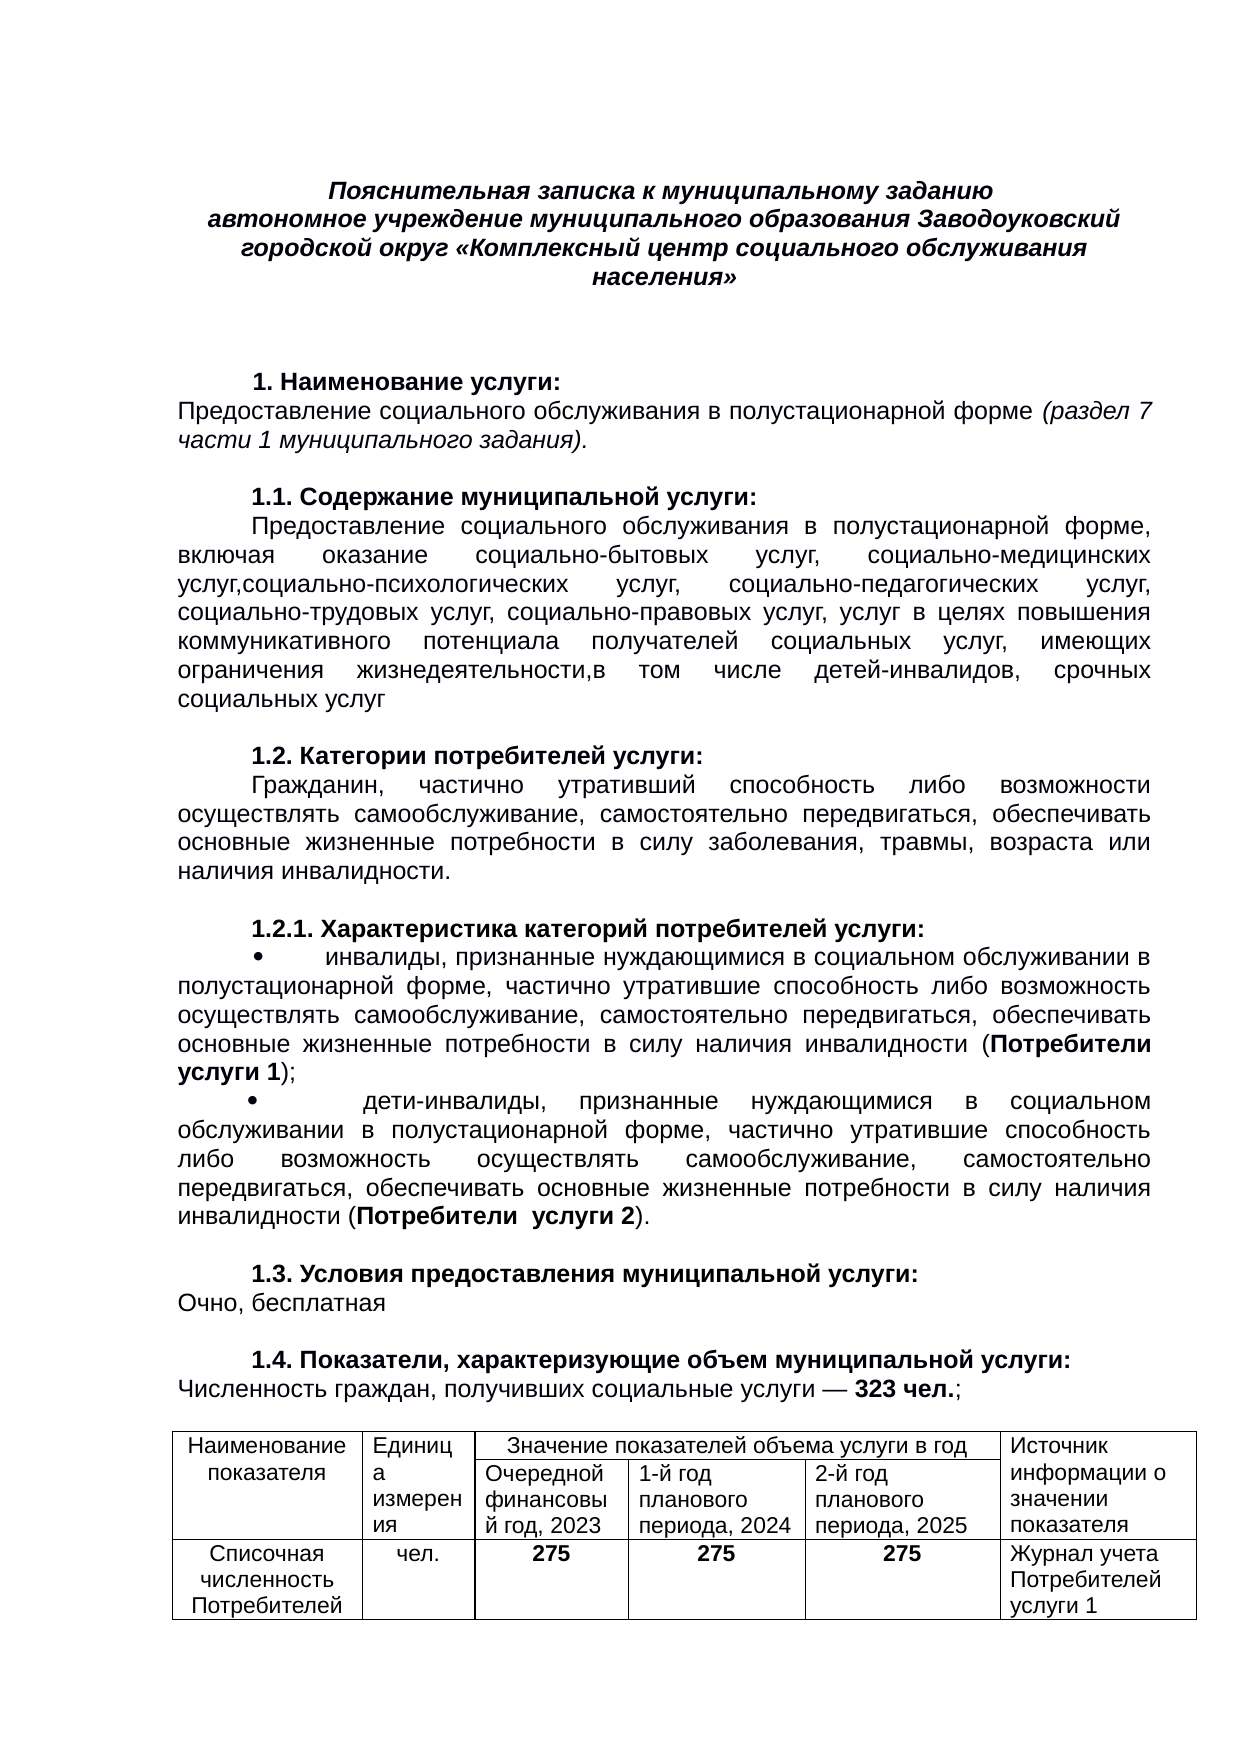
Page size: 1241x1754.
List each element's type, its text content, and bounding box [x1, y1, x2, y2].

table_cell Списочная численность Потребителей [173, 1540, 362, 1619]
list 1.4. Показатели, характеризующие объем муниципальной услуги: [177, 1345, 1152, 1374]
table_cell чел. [363, 1540, 474, 1619]
table_header Источник информации о значении показателя [1001, 1432, 1196, 1539]
table_cell 275 [806, 1540, 1000, 1619]
table_cell 2-й год планового периода, 2025 [806, 1460, 1000, 1539]
text Предоставление социального обслуживания в полустационарной форме (раздел 7 части 1 муниципального задания). [177, 396, 1152, 453]
text 1.2. Категории потребителей услуги: [177, 741, 1152, 770]
table_cell 1-й год планового периода, 2024 [629, 1460, 805, 1539]
text автономное учреждение муниципального образования Заводоуковский городской округ «Комплексный центр социального обслуживания населения» [177, 204, 1152, 291]
table_cell Очередной финансовый год, 2023 [476, 1460, 628, 1539]
text 1.2.1. Характеристика категорий потребителей услуги: [177, 913, 1152, 942]
table_header Наименование показателя [173, 1432, 362, 1539]
list 1. Наименование услуги: [252, 367, 1152, 396]
list инвалиды, признанные нуждающимися в социальном обслуживании в полустационарной форме, частично утратившие способность либо возможность осуществлять самообслуживание, самостоятельно передвигаться, обеспечивать основные жизненные потребности в силу наличия инвалидности (Потребители услуги 1); [177, 942, 1152, 1086]
table_cell Журнал учета Потребителей услуги 1 [1001, 1540, 1196, 1619]
text Очно, бесплатная [177, 1287, 1152, 1316]
text Пояснительная записка к муниципальному заданию [177, 176, 1152, 204]
text 1.1. Содержание муниципальной услуги: [177, 482, 1152, 511]
table_header Единица измерения [363, 1432, 474, 1539]
table_header Значение показателей объема услуги в год [476, 1432, 1000, 1459]
text Предоставление социального обслуживания в полустационарной форме, включая оказание социально-бытовых услуг, социально-медицинских услуг,социально-психологических услуг, социально-педагогических услуг, социально-трудовых услуг, социально-правовых услуг, услуг в целях повышения коммуникативного потенциала получателей социальных услуг, имеющих ограничения жизнедеятельности,в том числе детей-инвалидов, срочных социальных услуг [177, 511, 1152, 712]
table_cell 275 [629, 1540, 805, 1619]
list дети-инвалиды, признанные нуждающимися в социальном обслуживании в полустационарной форме, частично утратившие способность либо возможность осуществлять самообслуживание, самостоятельно передвигаться, обеспечивать основные жизненные потребности в силу наличия инвалидности (Потребители услуги 2). [177, 1086, 1152, 1230]
text Гражданин, частично утративший способность либо возможности осуществлять самообслуживание, самостоятельно передвигаться, обеспечивать основные жизненные потребности в силу заболевания, травмы, возраста или наличия инвалидности. [177, 770, 1152, 885]
table_cell 275 [476, 1540, 628, 1619]
text 1.3. Условия предоставления муниципальной услуги: [177, 1259, 1152, 1287]
text Численность граждан, получивших социальные услуги — 323 чел.; [177, 1374, 1152, 1402]
